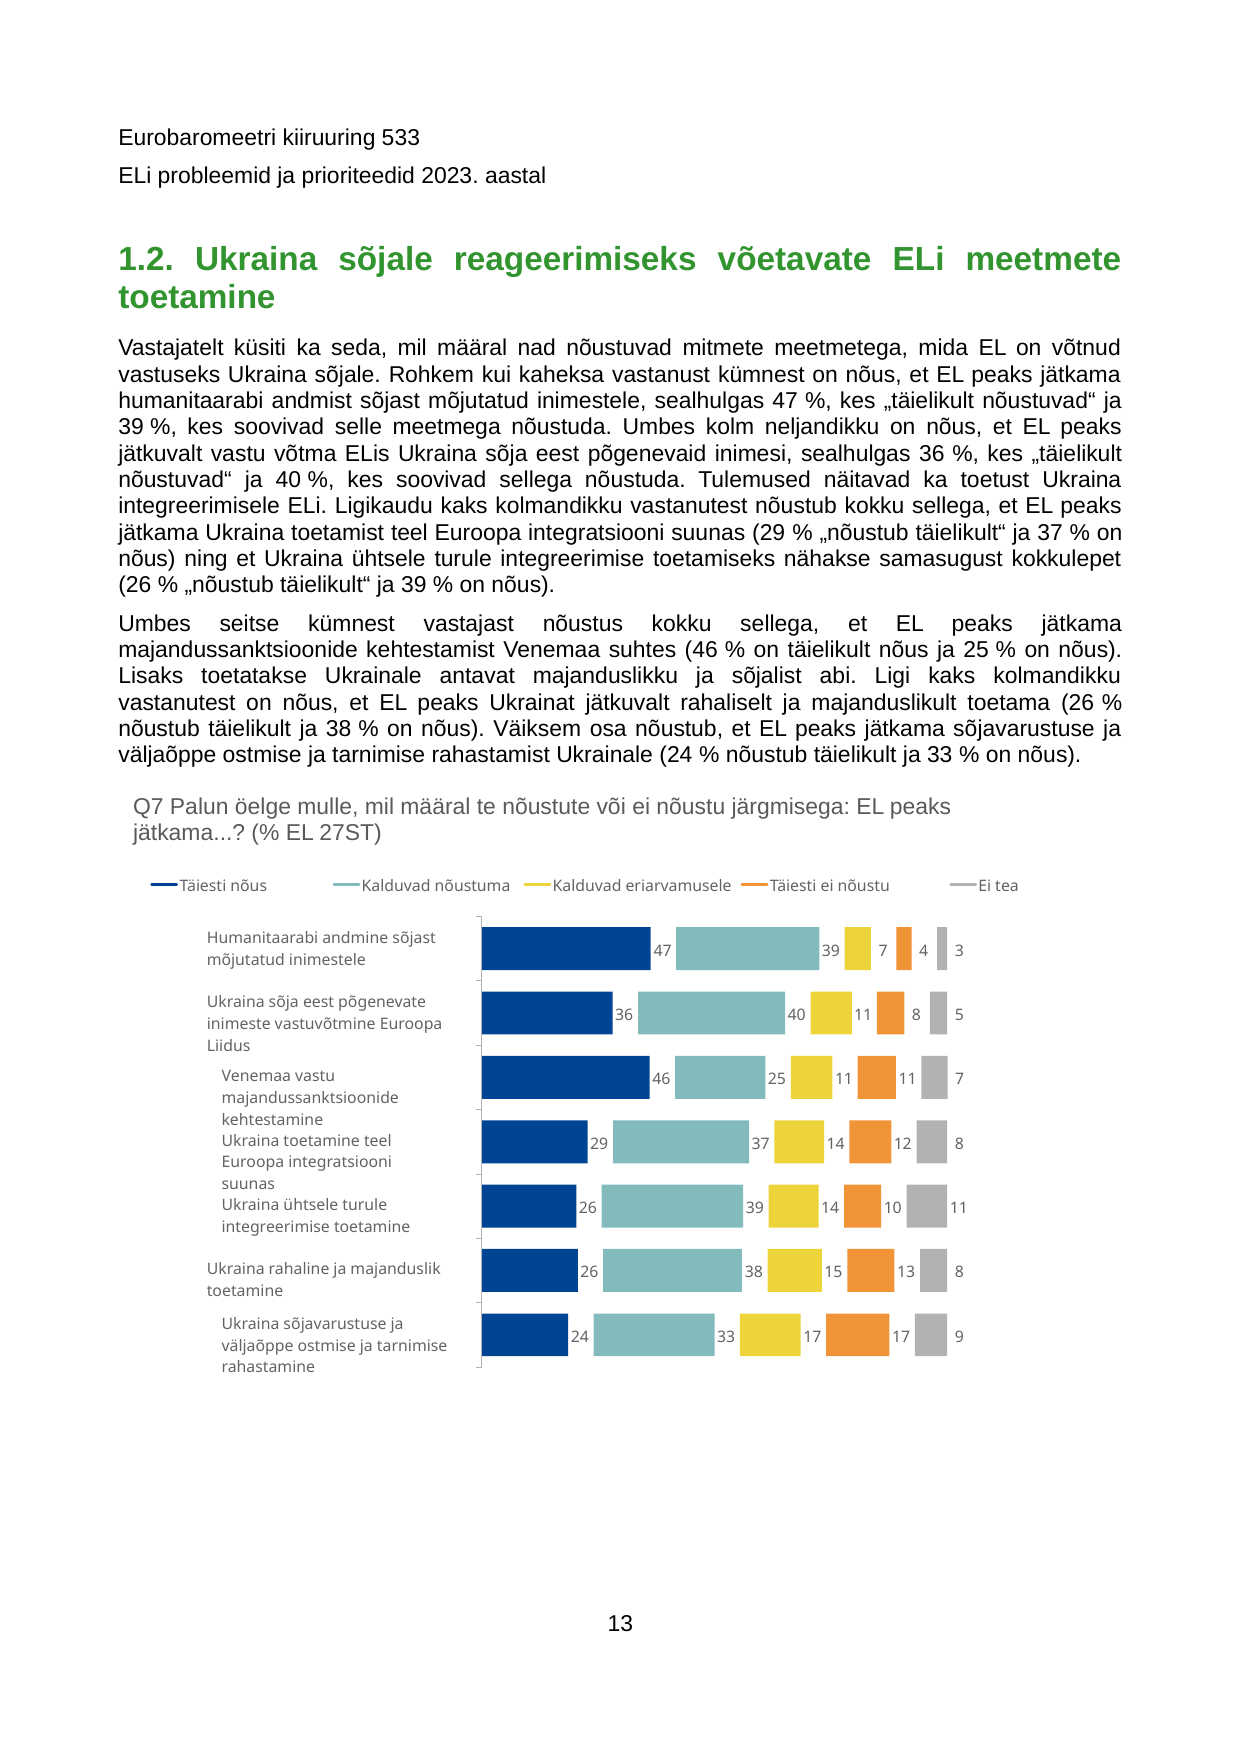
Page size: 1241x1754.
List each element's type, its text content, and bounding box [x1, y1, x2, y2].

text Umbes seitse kümnest vastajast nõustus kokku sellega, et EL peaks jätkama majandussanktsioonide kehtestamist Venemaa suhtes (46 % on täielikult nõus ja 25 % on nõus). Lisaks toetatakse Ukrainale antavat majanduslikku ja sõjalist abi. Ligi kaks kolmandikku vastanutest on nõus, et EL peaks Ukrainat jätkuvalt rahaliselt ja majanduslikult toetama (26 % nõustub täielikult ja 38 % on nõus). Väiksem osa nõustub, et EL peaks jätkama sõjavarustuse ja väljaõppe ostmise ja tarnimise rahastamist Ukrainale (24 % nõustub täielikult ja 33 % on nõus). [118, 610, 1122, 768]
text Vastajatelt küsiti ka seda, mil määral nad nõustuvad mitmete meetmetega, mida EL on võtnud vastuseks Ukraina sõjale. Rohkem kui kaheksa vastanust kümnest on nõus, et EL peaks jätkama humanitaarabi andmist sõjast mõjutatud inimestele, sealhulgas 47 %, kes „täielikult nõustuvad“ ja 39 %, kes soovivad selle meetmega nõustuda. Umbes kolm neljandikku on nõus, et EL peaks jätkuvalt vastu võtma ELis Ukraina sõja eest põgenevaid inimesi, sealhulgas 36 %, kes „täielikult nõustuvad“ ja 40 %, kes soovivad sellega nõustuda. Tulemused näitavad ka toetust Ukraina integreerimisele ELi. Ligikaudu kaks kolmandikku vastanutest nõustub kokku sellega, et EL peaks jätkama Ukraina toetamist teel Euroopa integratsiooni suunas (29 % „nõustub täielikult“ ja 37 % on nõus) ning et Ukraina ühtsele turule integreerimise toetamiseks nähakse samasugust kokkulepet (26 % „nõustub täielikult“ ja 39 % on nõus). [118, 334, 1122, 598]
subtitle 1.2. Ukraina sõjale reageerimiseks võetavate ELi meetmete toetamine [118, 239, 1122, 316]
